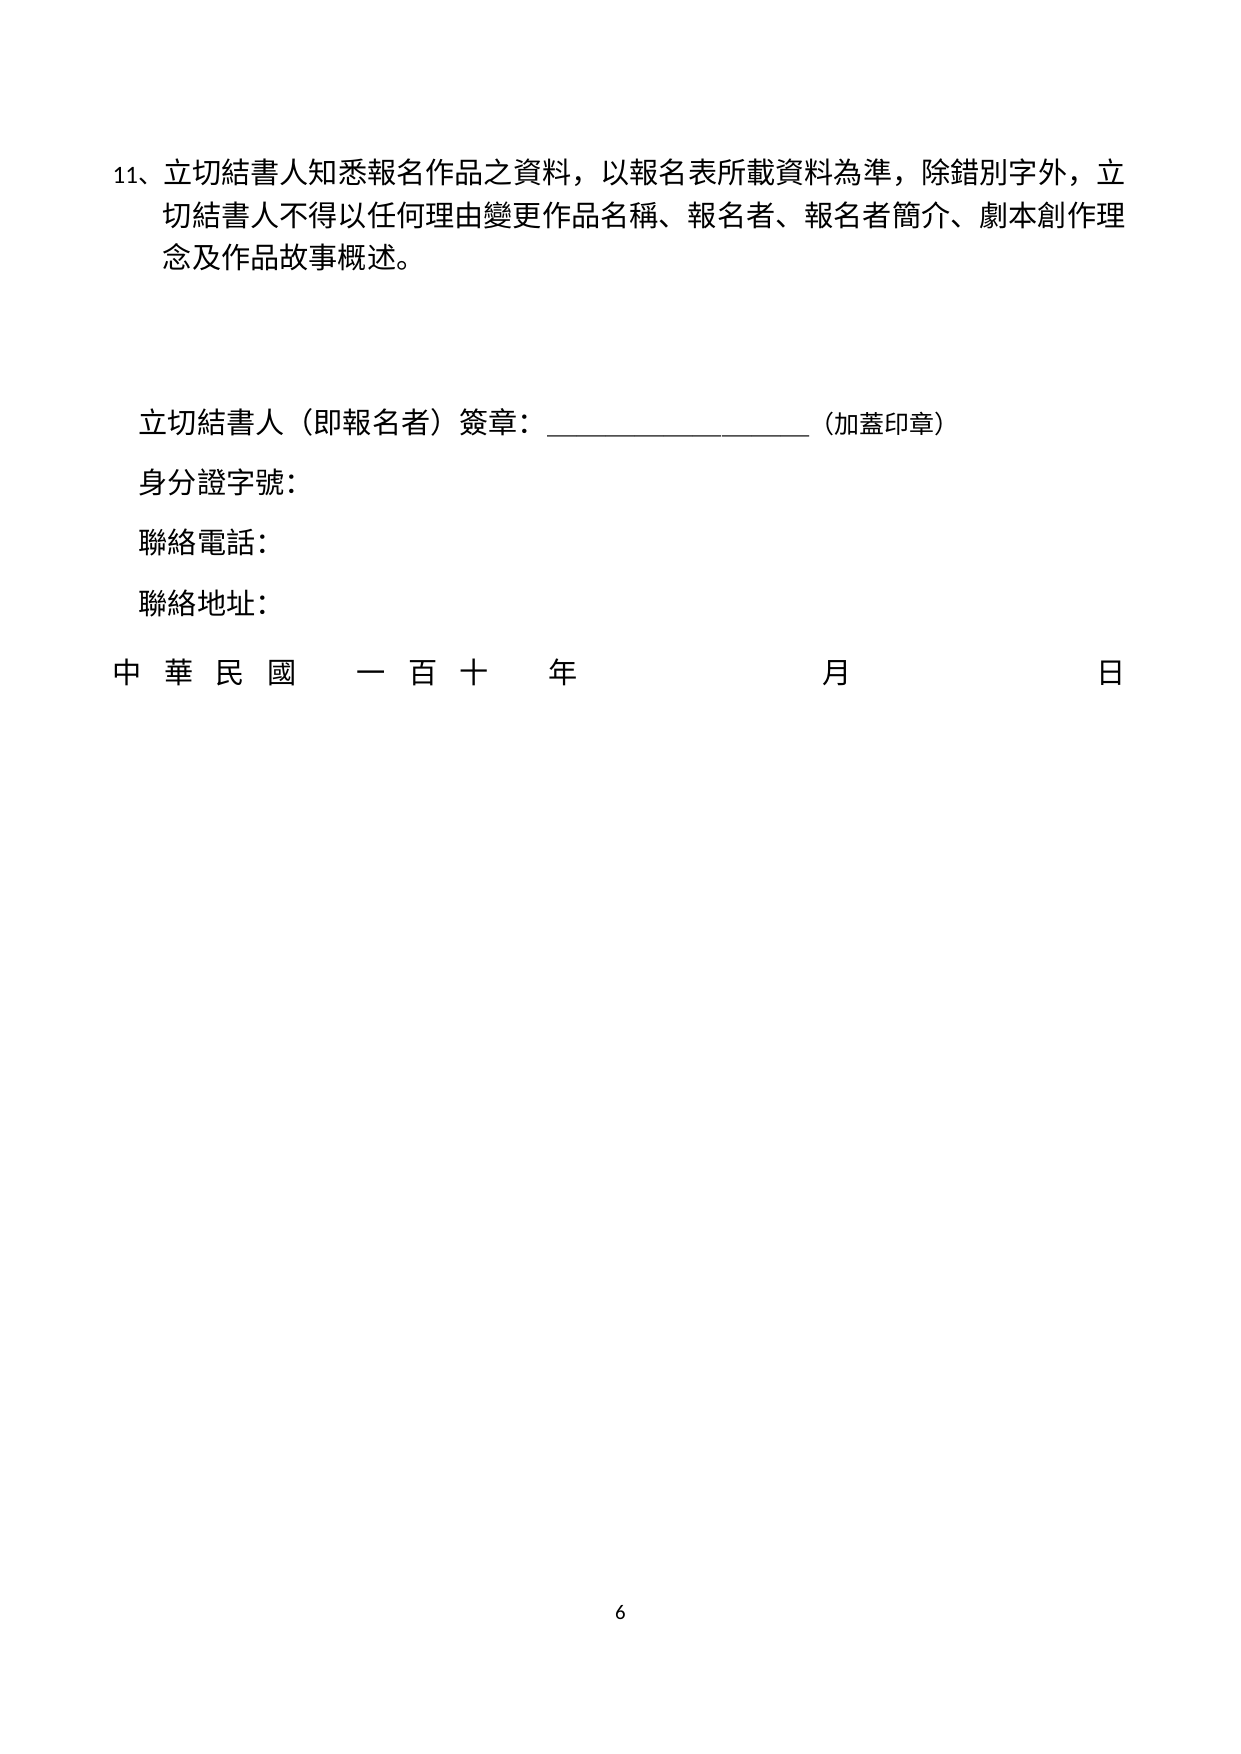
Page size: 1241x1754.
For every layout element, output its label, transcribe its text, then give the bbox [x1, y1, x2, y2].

text 立切結書人（即報名者）簽章：＿＿＿＿＿＿＿＿＿（加蓋印章） [138, 400, 1175, 441]
text 身分證字號： [138, 460, 1128, 502]
text 聯絡地址： [138, 581, 1128, 623]
text 聯絡電話： [138, 521, 1128, 562]
list 立切結書人知悉報名作品之資料，以報名表所載資料為準，除錯別字外，立切結書人不得以任何理由變更作品名稱、報名者、報名者簡介、劇本創作理念及作品故事概述。 [112, 150, 1128, 277]
text 中華民國 一百十 年 月 日 [112, 641, 1128, 693]
